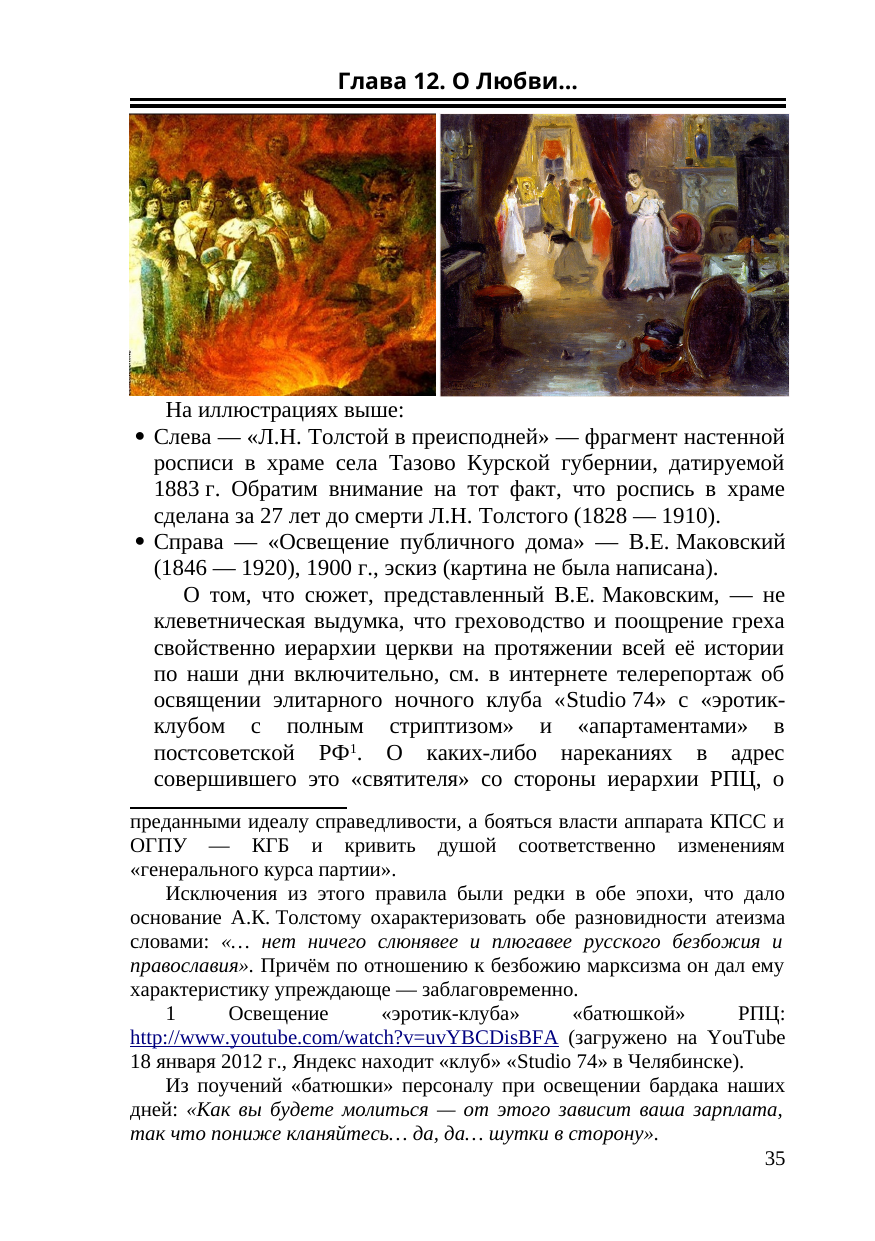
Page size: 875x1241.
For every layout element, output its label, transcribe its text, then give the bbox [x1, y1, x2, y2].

list Справа — «Освещение публичного дома» — В.Е. Маковский (1846 — 1920), 1900 г., эскиз (картина не была написана). [136, 528, 786, 581]
text О том, что сюжет, представленный В.Е. Маковским, — не клеветническая выдумка, что греховодство и поощрение греха свойственно иерархии церкви на протяжении всей её истории по наши дни включительно, см. в интернете телерепортаж об освящении элитарного ночного клуба «Studio 74» с «эротик-клубом с полным стриптизом» и «апартаментами» в постсоветской РФ. О каких-либо нареканиях в адрес совершившего это «святителя» со стороны иерархии РПЦ, о [153, 581, 786, 792]
text На иллюстрациях выше: [130, 108, 786, 423]
text Исключения из этого правила были редки в обе эпохи, что дало основание А.К. Толстому охарактеризовать обе разновидности атеизма словами: «… нет ничего слюнявее и плюгавее русского безбожия и православия». Причём по отношению к безбожию марксизма он дал ему характеристику упреждающе — заблаговременно. [130, 881, 786, 1001]
list Слева — «Л.Н. Толстой в преисподней» — фрагмент настенной росписи в храме села Тазово Курской губернии, датируемой 1883 г. Обратим внимание на тот факт, что роспись в храме сделана за 27 лет до смерти Л.Н. Толстого (1828 — 1910). [136, 423, 786, 528]
text Освещение «эротик-клуба» «батюшкой» РПЦ: http://www.youtube.com/watch?v=uvYBCDisBFA (загружено на YouTube 18 января 2012 г., Яндекс находит «клуб» «Studio 74» в Челябинске). [130, 1001, 786, 1073]
text Из поучений «батюшки» персоналу при освещении бардака наших дней: «Как вы будете молиться — от этого зависит ваша зарплата, так что пониже кланяйтесь… да, да… шутки в сторону». [130, 1073, 786, 1145]
text преданными идеалу справедливости, а бояться власти аппарата КПСС и ОГПУ — КГБ и кривить душой соответственно изменениям «генерального курса партии». [130, 808, 786, 881]
